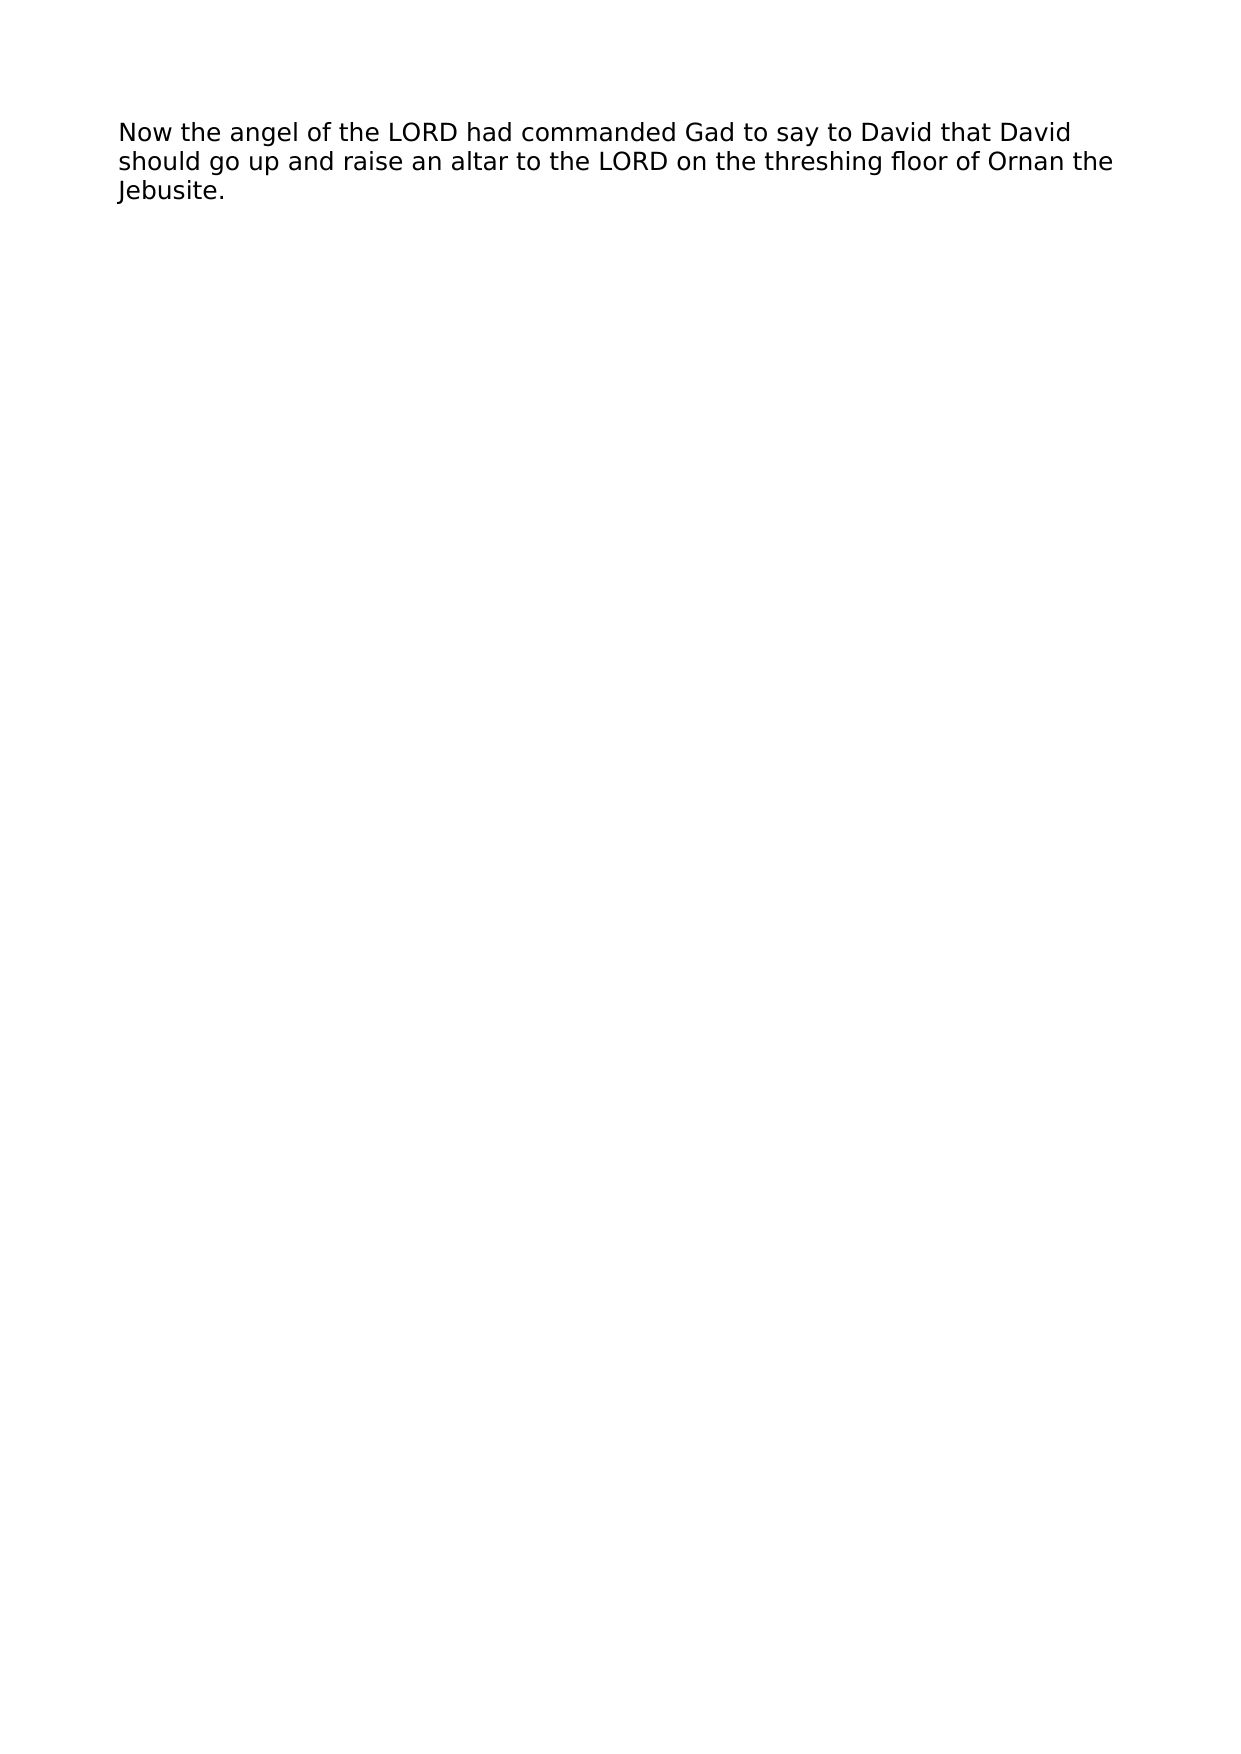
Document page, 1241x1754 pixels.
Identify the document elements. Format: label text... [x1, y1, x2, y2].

text Now the angel of the LORD had commanded Gad to say to David that David should go up and raise an altar to the LORD on the threshing floor of Ornan the Jebusite. [118, 118, 1122, 206]
